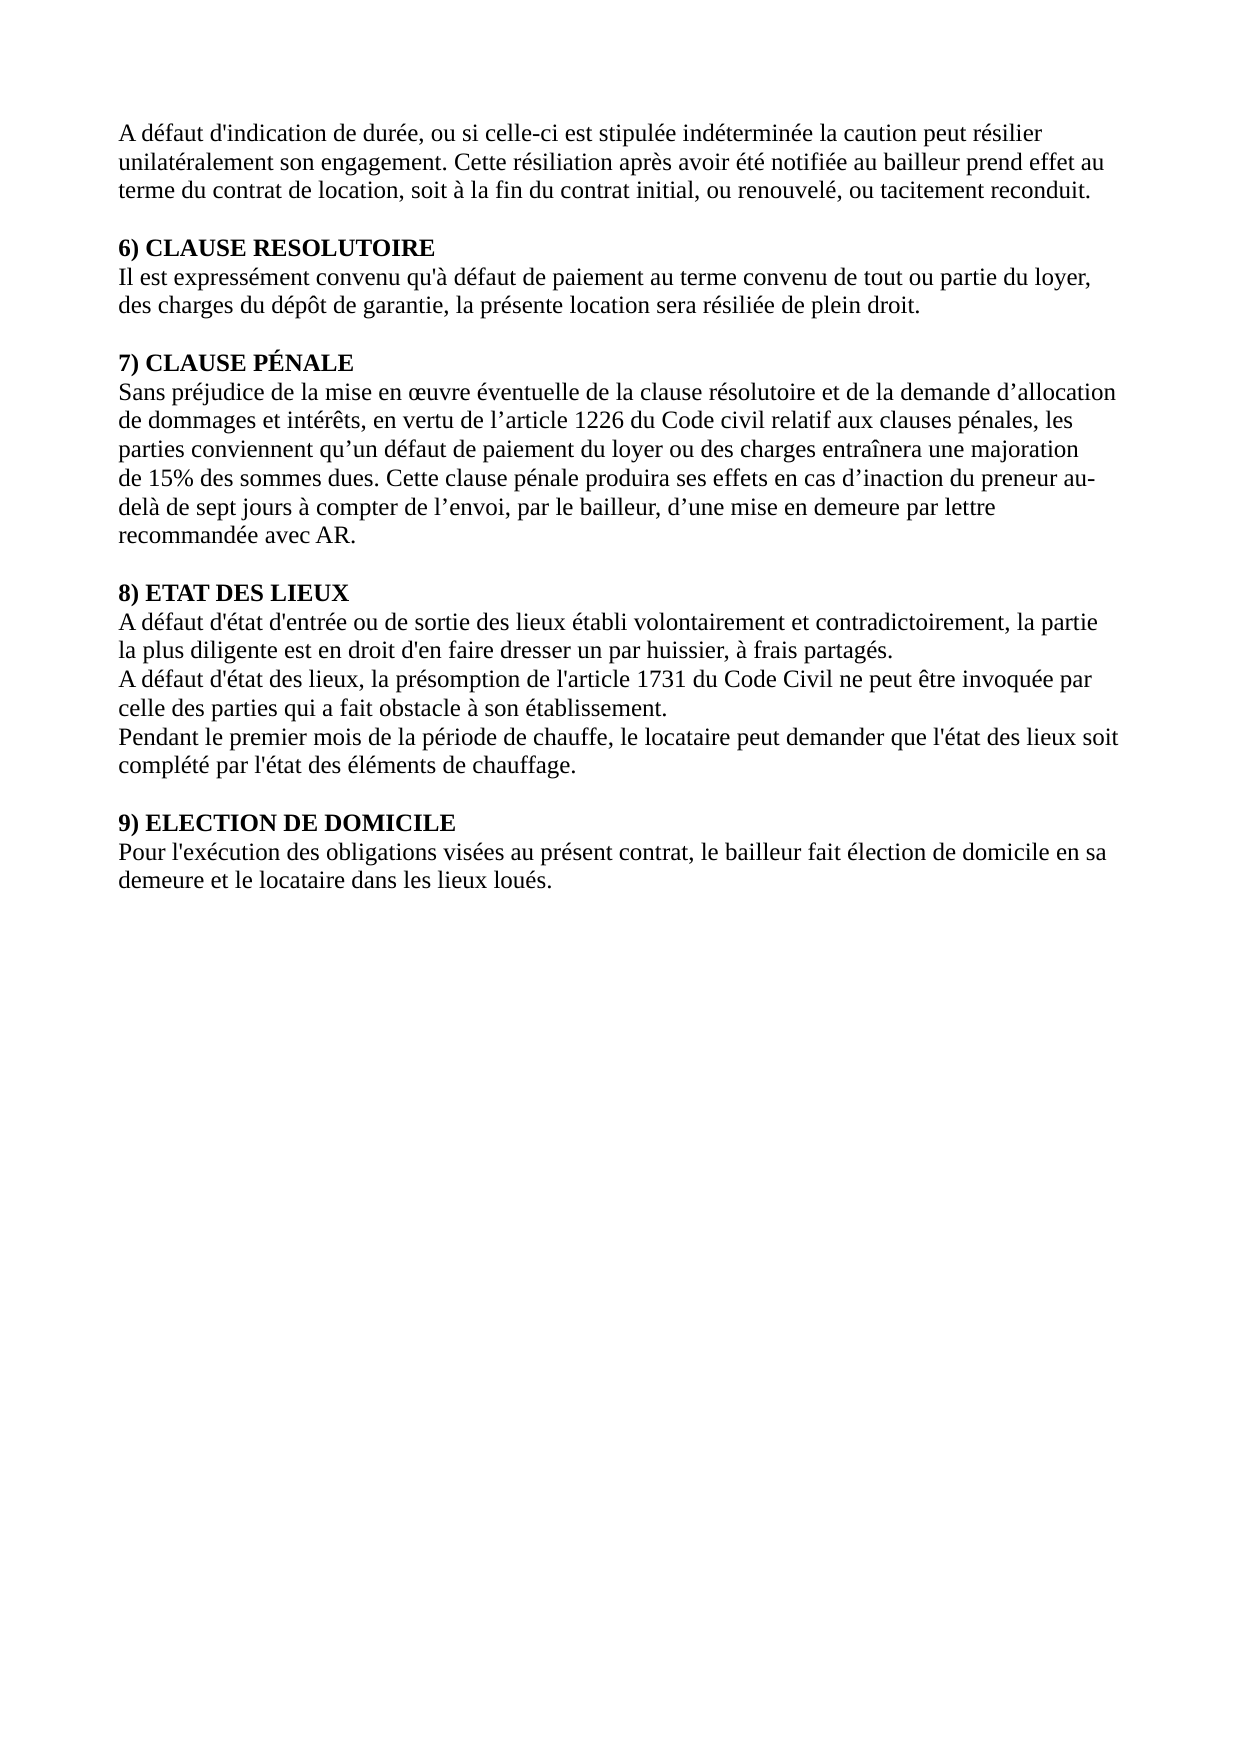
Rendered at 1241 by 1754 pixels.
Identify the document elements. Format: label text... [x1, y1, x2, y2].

text A défaut d'indication de durée, ou si celle-ci est stipulée indéterminée la caution peut résilier unilatéralement son engagement. Cette résiliation après avoir été notifiée au bailleur prend effet au terme du contrat de location, soit à la fin du contrat initial, ou renouvelé, ou tacitement reconduit. [118, 118, 1122, 233]
text Il est expressément convenu qu'à défaut de paiement au terme convenu de tout ou partie du loyer, des charges du dépôt de garantie, la présente location sera résiliée de plein droit. [118, 262, 1122, 348]
text A défaut d'état des lieux, la présomption de l'article 1731 du Code Civil ne peut être invoquée par celle des parties qui a fait obstacle à son établissement. [118, 664, 1122, 722]
text 7) CLAUSE PÉNALE [118, 348, 1122, 377]
text Pour l'exécution des obligations visées au présent contrat, le bailleur fait élection de domicile en sa demeure et le locataire dans les lieux loués. [118, 837, 1122, 894]
text 8) ETAT DES LIEUX [118, 578, 1122, 607]
text Sans préjudice de la mise en œuvre éventuelle de la clause résolutoire et de la demande d’allocation de dommages et intérêts, en vertu de l’article 1226 du Code civil relatif aux clauses pénales, les parties conviennent qu’un défaut de paiement du loyer ou des charges entraînera une majoration [118, 377, 1122, 463]
text 6) CLAUSE RESOLUTOIRE [118, 233, 1122, 262]
text 9) ELECTION DE DOMICILE [118, 808, 1122, 837]
text Pendant le premier mois de la période de chauffe, le locataire peut demander que l'état des lieux soit complété par l'état des éléments de chauffage. [118, 722, 1122, 808]
text A défaut d'état d'entrée ou de sortie des lieux établi volontairement et contradictoirement, la partie la plus diligente est en droit d'en faire dresser un par huissier, à frais partagés. [118, 607, 1122, 664]
text de 15% des sommes dues. Cette clause pénale produira ses effets en cas d’inaction du preneur au-delà de sept jours à compter de l’envoi, par le bailleur, d’une mise en demeure par lettre recommandée avec AR. [118, 463, 1122, 578]
